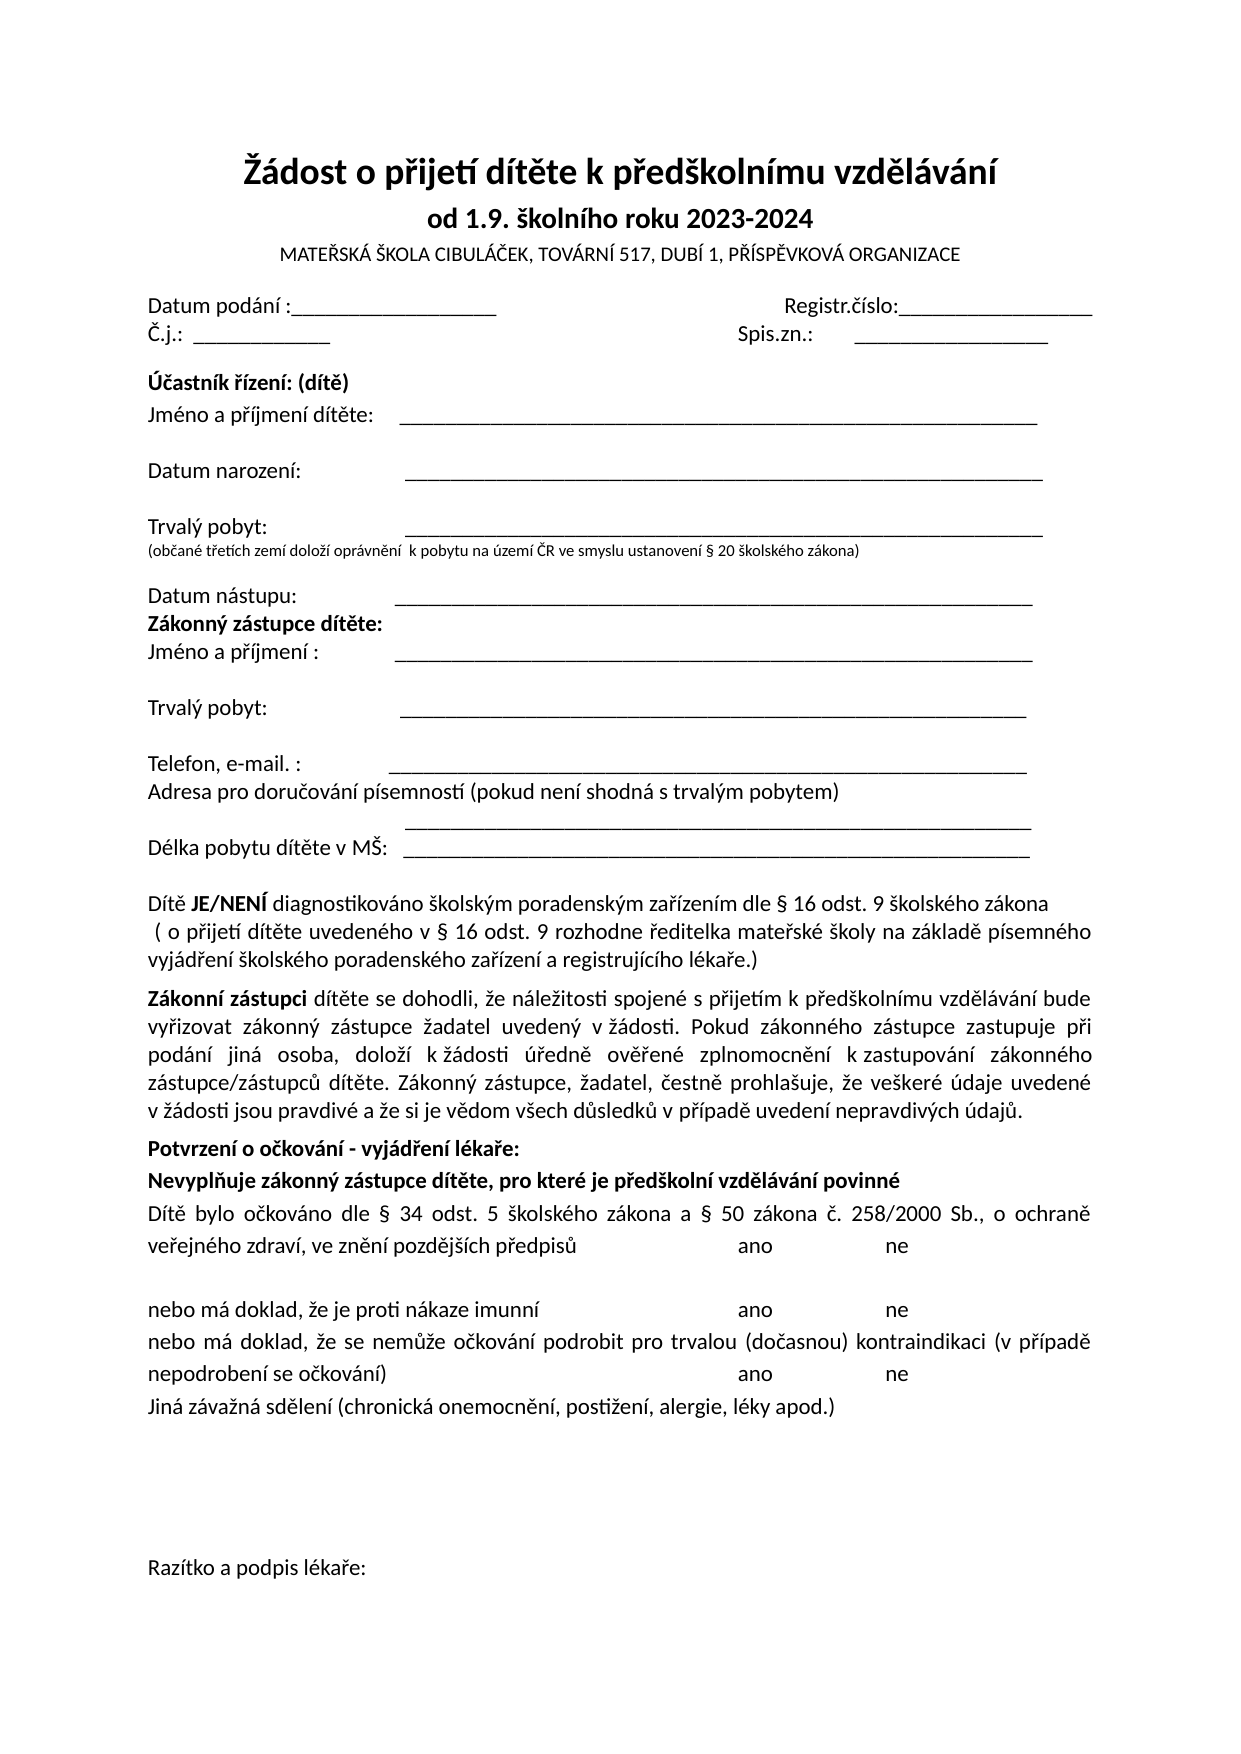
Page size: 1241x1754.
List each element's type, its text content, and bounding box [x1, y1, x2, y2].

text (občané třetích zemí doloží oprávnění k pobytu na území ČR ve smyslu ustanovení § 20 školského zákona) [148, 540, 1093, 561]
text Jiná závažná sdělení (chronická onemocnění, postižení, alergie, léky apod.) [148, 1392, 1093, 1420]
text Telefon, e-mail. : ________________________________________________________ [148, 749, 1093, 777]
text Zákonný zástupce dítěte: [148, 609, 1093, 637]
text Dítě JE/NENÍ diagnostikováno školským poradenským zařízením dle § 16 odst. 9 školského zákona [148, 889, 1093, 917]
text Trvalý pobyt: _______________________________________________________ [148, 693, 1093, 721]
text Účastník řízení: (dítě) [148, 368, 1093, 396]
text Adresa pro doručování písemností (pokud není shodná s trvalým pobytem) [148, 777, 1093, 805]
text Jméno a příjmení : ________________________________________________________ [148, 637, 1093, 665]
text Zákonní zástupci dítěte se dohodli, že náležitosti spojené s přijetím k předškolnímu vzdělávání bude vyřizovat zákonný zástupce žadatel uvedený v žádosti. Pokud zákonného zástupce zastupuje při podání jiná osoba, doloží k žádosti úředně ověřené zplnomocnění k zastupování zákonného zástupce/zástupců dítěte. Zákonný zástupce, žadatel, čestně prohlašuje, že veškeré údaje uvedené v žádosti jsou pravdivé a že si je vědom všech důsledků v případě uvedení nepravdivých údajů. [148, 984, 1093, 1124]
text Jméno a příjmení dítěte: ________________________________________________________ [148, 400, 1093, 428]
text MATEŘSKÁ ŠKOLA CIBULÁČEK, TOVÁRNÍ 517, DUBÍ 1, PŘÍSPĚVKOVÁ ORGANIZACE [148, 241, 1093, 267]
text Potvrzení o očkování - vyjádření lékaře: [148, 1134, 1093, 1162]
text Délka pobytu dítěte v MŠ: _______________________________________________________ [148, 833, 1093, 861]
text Žádost o přijetí dítěte k předškolnímu vzdělávání [148, 148, 1093, 193]
text nebo má doklad, že se nemůže očkování podrobit pro trvalou (dočasnou) kontraindikaci (v případě nepodrobení se očkování) ano ne [148, 1327, 1093, 1388]
text Trvalý pobyt: ________________________________________________________ [148, 512, 1093, 540]
text Dítě bylo očkováno dle § 34 odst. 5 školského zákona a § 50 zákona č. 258/2000 Sb., o ochraně veřejného zdraví, ve znění pozdějších předpisů ano ne [148, 1199, 1093, 1259]
text nebo má doklad, že je proti nákaze imunní ano ne [148, 1295, 1093, 1323]
text Datum narození: ________________________________________________________ [148, 456, 1093, 484]
text od 1.9. školního roku 2023-2024 [148, 200, 1093, 236]
text ( o přijetí dítěte uvedeného v § 16 odst. 9 rozhodne ředitelka mateřské školy na základě písemného vyjádření školského poradenského zařízení a registrujícího lékaře.) [148, 917, 1093, 973]
text Razítko a podpis lékaře: [148, 1553, 1093, 1581]
text Nevyplňuje zákonný zástupce dítěte, pro které je předškolní vzdělávání povinné [148, 1166, 1093, 1194]
text _______________________________________________________ [295, 805, 1093, 833]
text Datum podání :__________________ Registr.číslo:_________________ Č.j.: ____________ Spis.zn.: _________________ [148, 291, 1093, 347]
text Datum nástupu: ________________________________________________________ [148, 581, 1093, 609]
